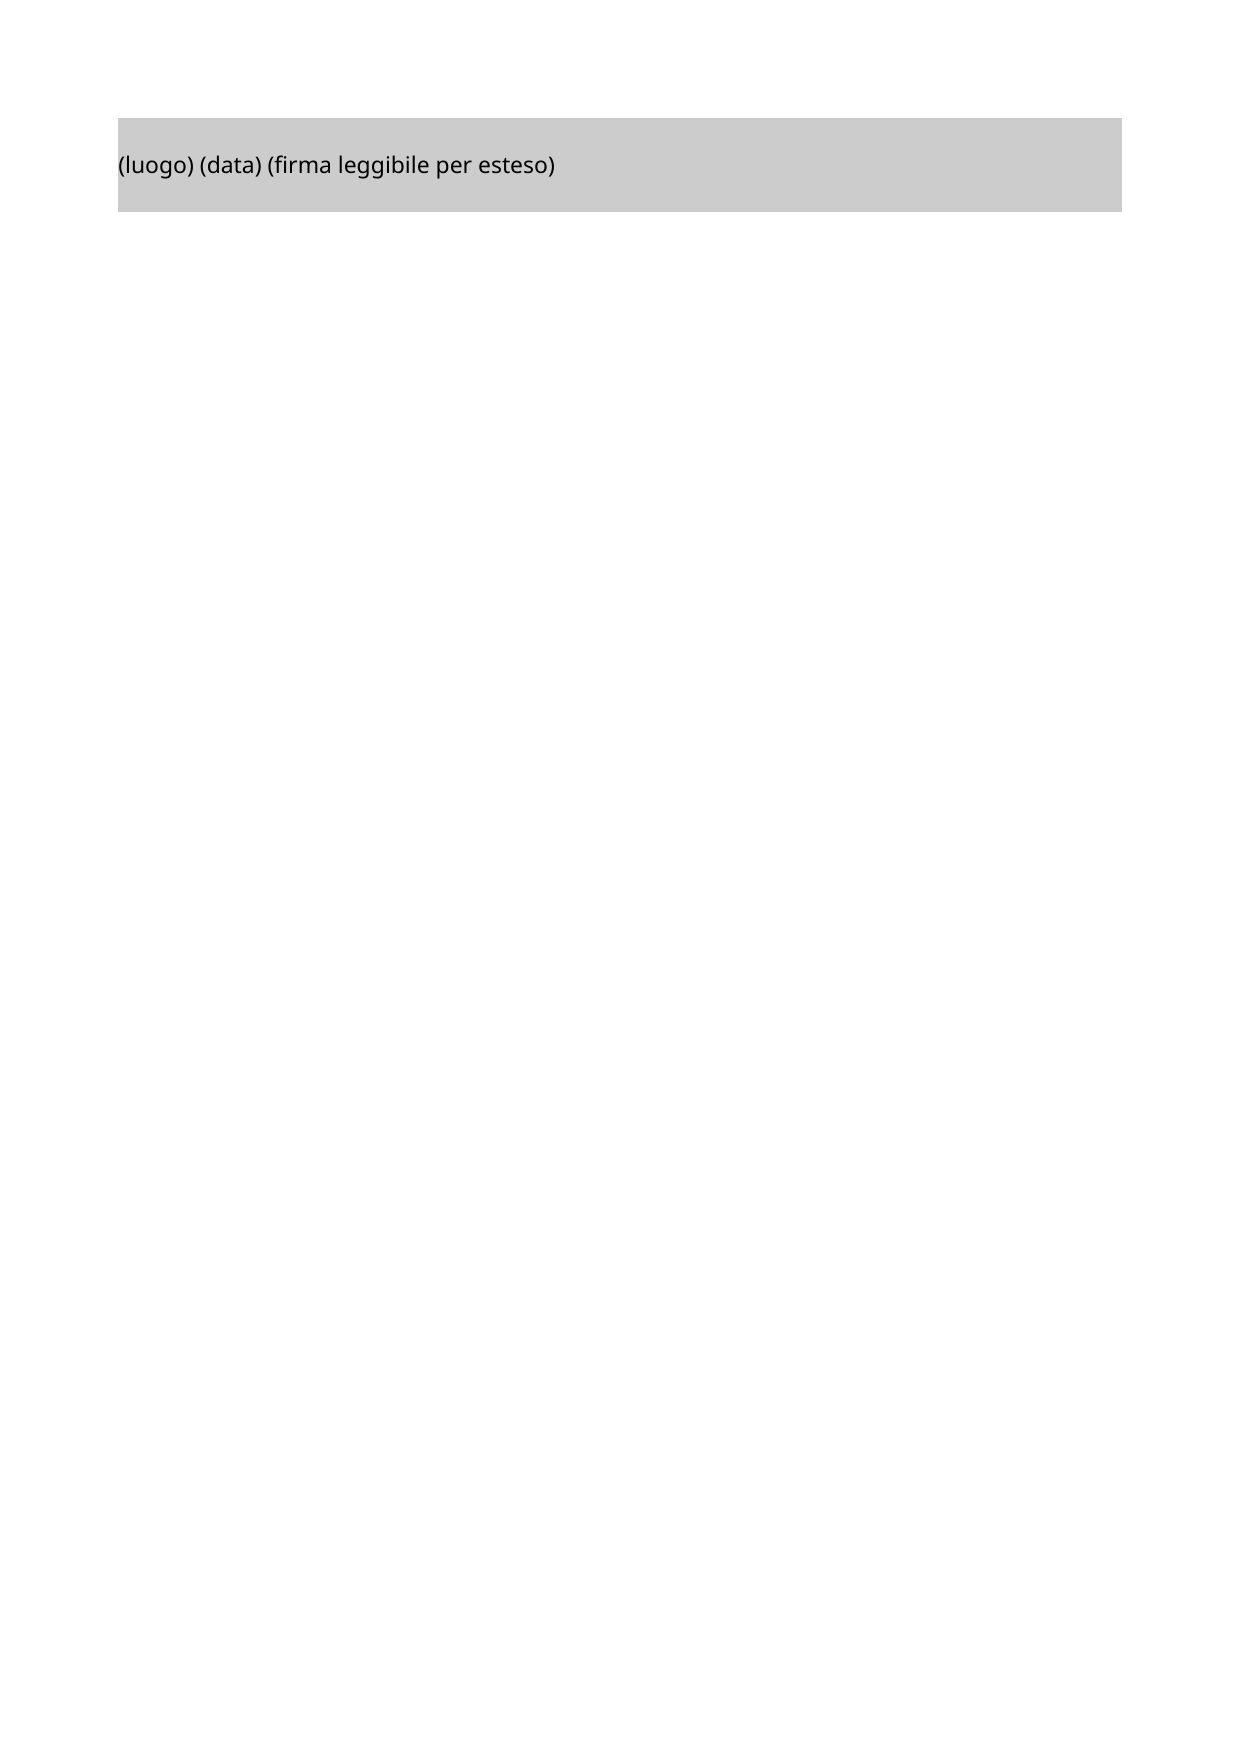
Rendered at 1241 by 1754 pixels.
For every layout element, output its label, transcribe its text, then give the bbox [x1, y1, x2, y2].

text (luogo) (data) (firma leggibile per esteso) [118, 149, 1122, 181]
